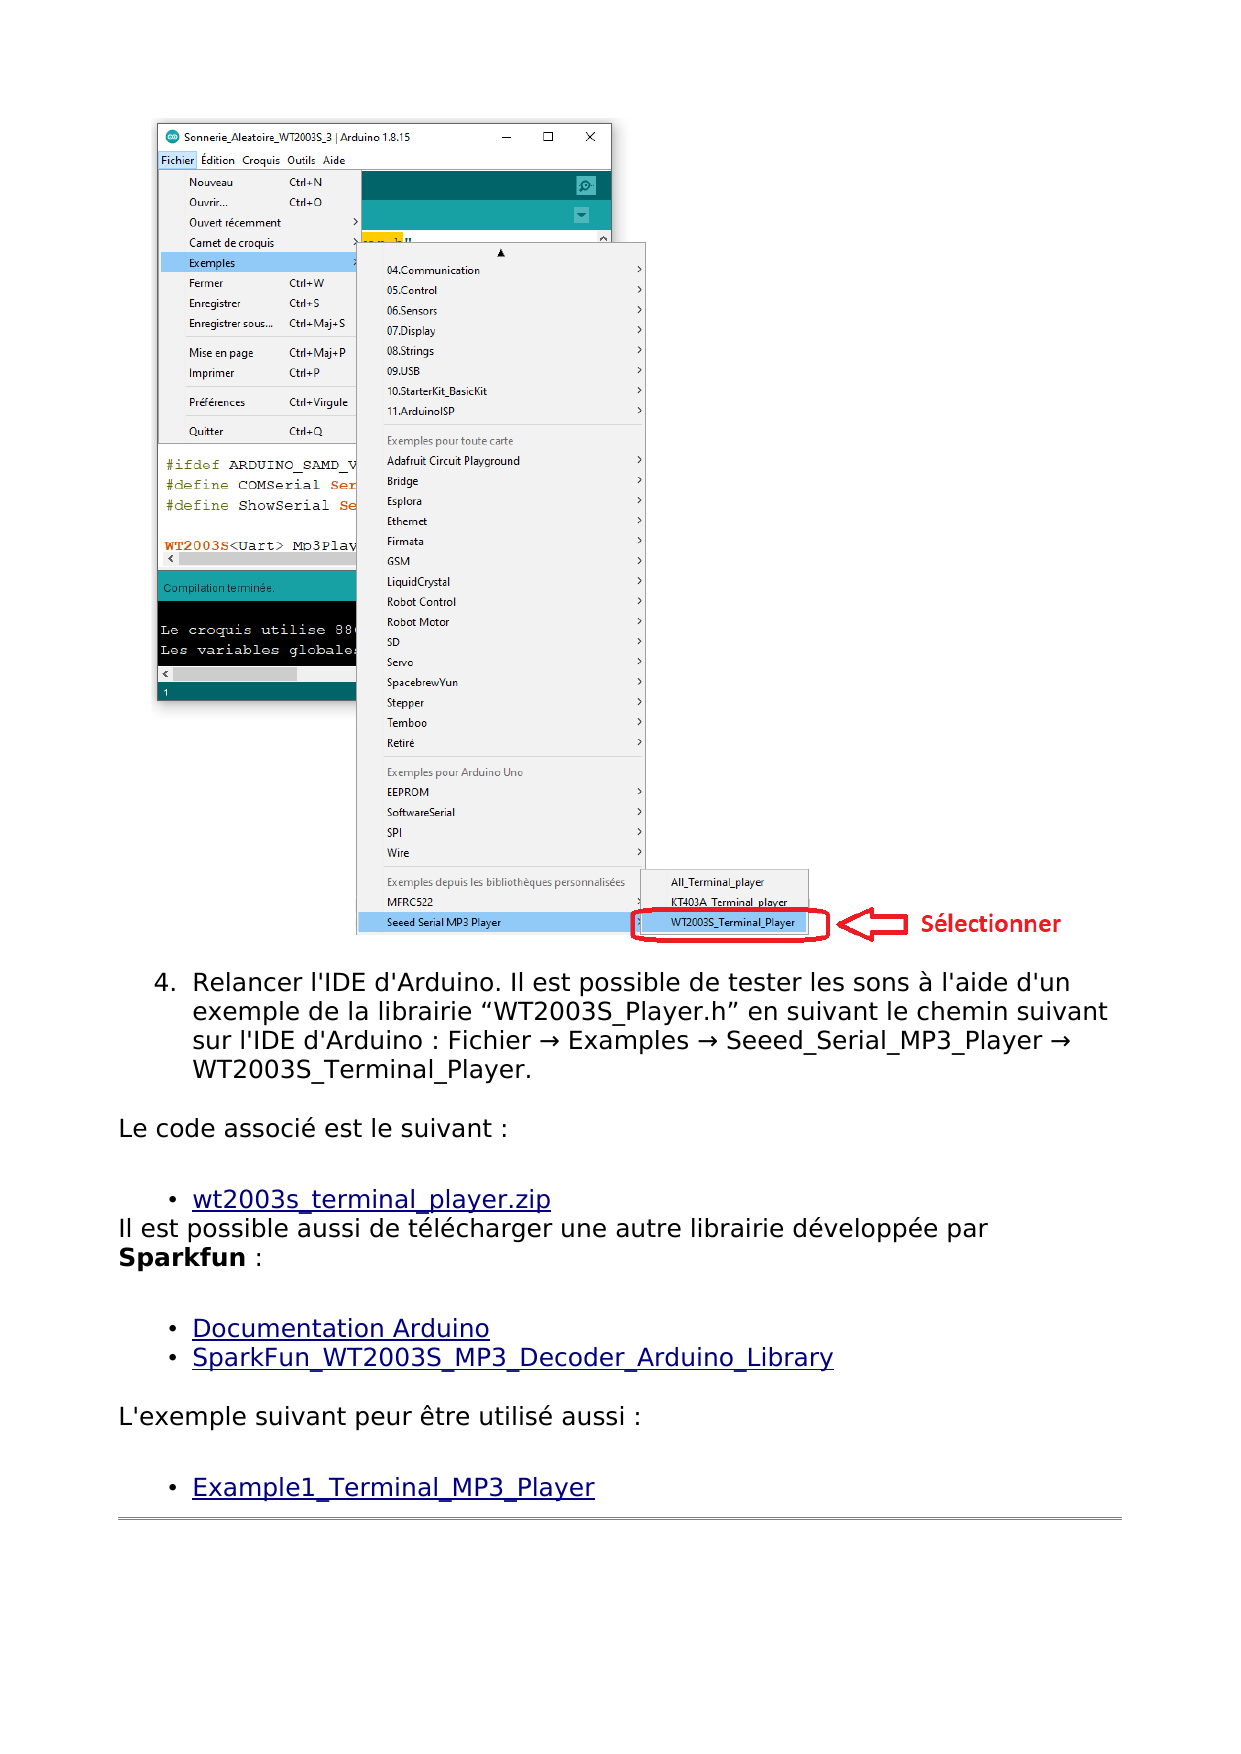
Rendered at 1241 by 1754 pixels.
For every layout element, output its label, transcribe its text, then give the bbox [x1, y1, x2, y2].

list SparkFun_WT2003S_MP3_Decoder_Arduino_Library [177, 1344, 1122, 1373]
picture [151, 118, 1089, 968]
list Example1_Terminal_MP3_Player [177, 1473, 1122, 1503]
text L'exemple suivant peur être utilisé aussi : [118, 1402, 1122, 1431]
list wt2003s_terminal_player.zip [177, 1185, 1122, 1214]
list Relancer l'IDE d'Arduino. Il est possible de tester les sons à l'aide d'un exemple de la librairie “WT2003S_Player.h” en suivant le chemin suivant sur l'IDE d'Arduino : Fichier → Examples → Seeed_Serial_MP3_Player → WT2003S_Terminal_Player. [177, 118, 1122, 1084]
text Le code associé est le suivant : [118, 1114, 1122, 1143]
text Il est possible aussi de télécharger une autre librairie développée par Sparkfun : [118, 1214, 1122, 1272]
list Documentation Arduino [177, 1314, 1122, 1344]
